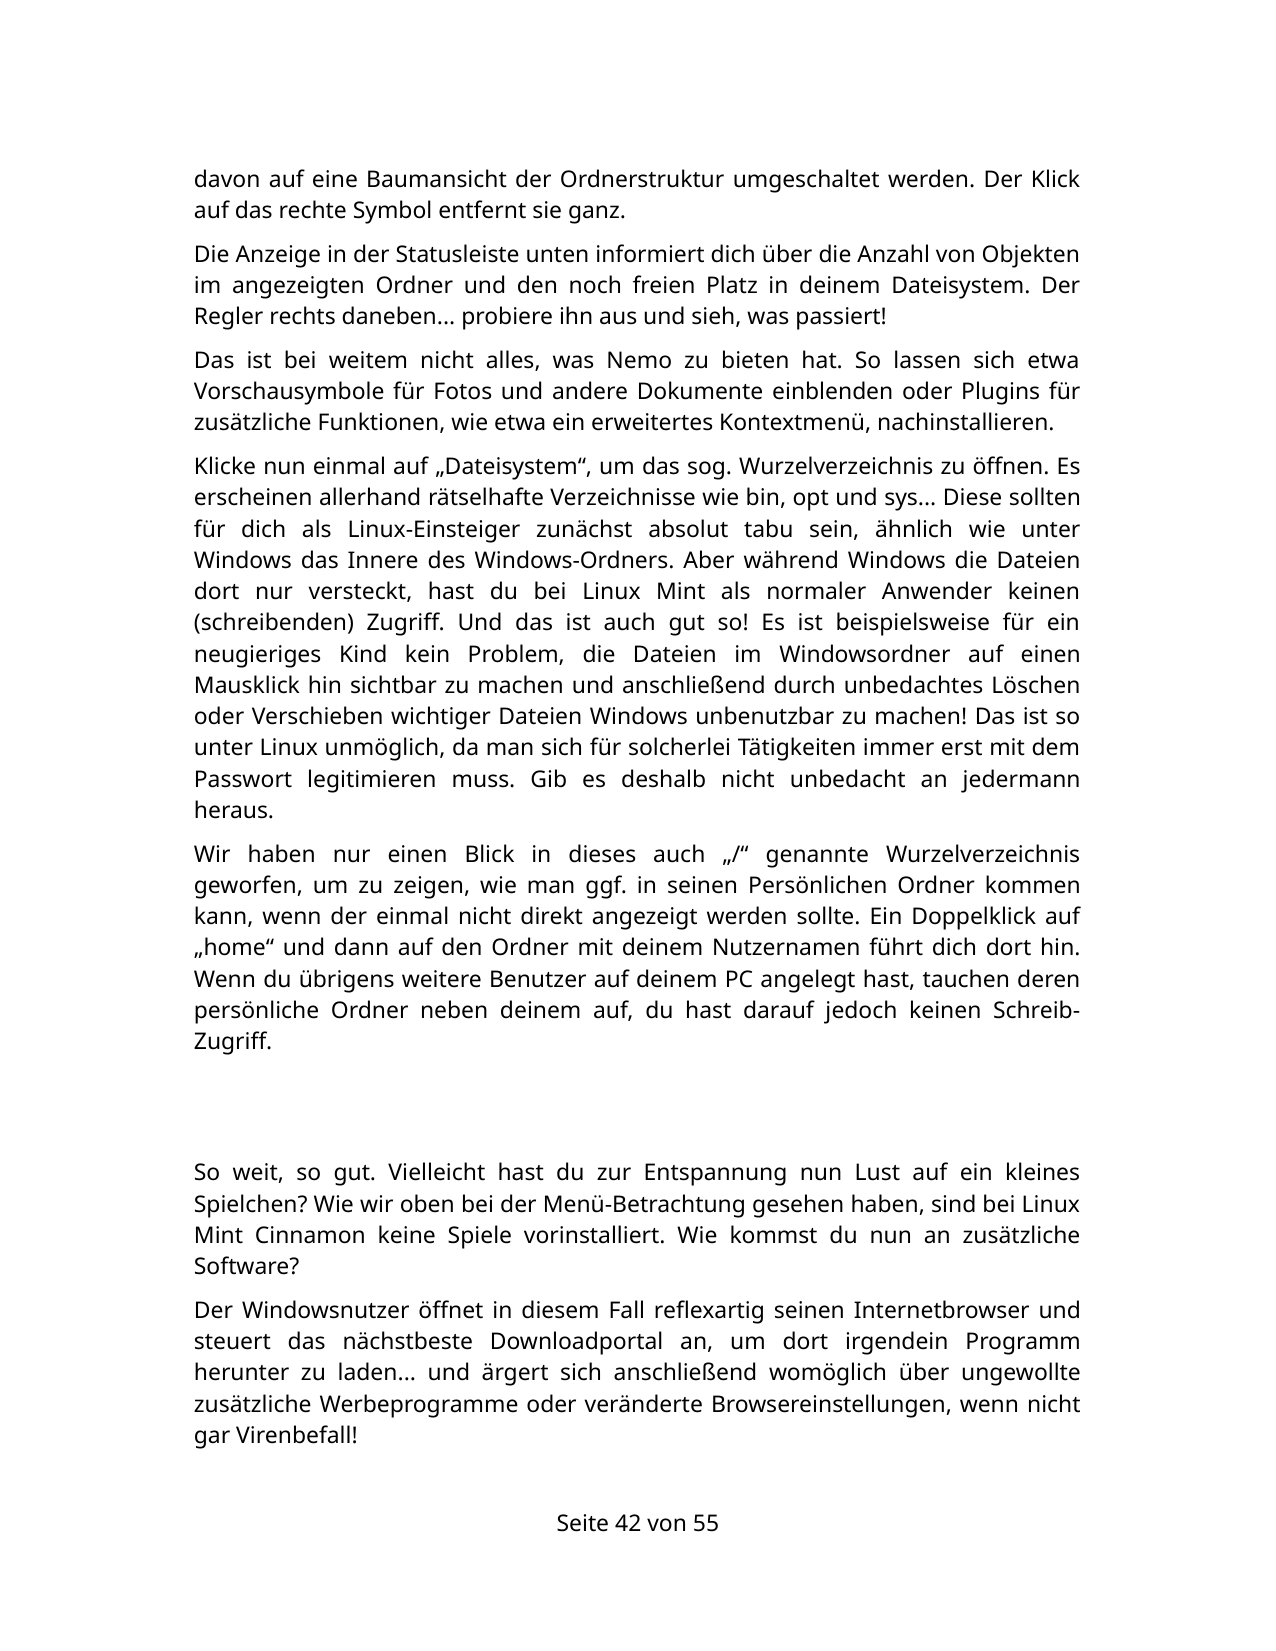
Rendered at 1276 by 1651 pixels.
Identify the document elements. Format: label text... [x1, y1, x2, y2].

text davon auf eine Baumansicht der Ordnerstruktur umgeschaltet werden. Der Klick auf das rechte Symbol entfernt sie ganz. [187, 156, 1088, 225]
text Der Windowsnutzer öffnet in diesem Fall reflexartig seinen Internetbrowser und steuert das nächstbeste Downloadportal an, um dort irgendein Programm herunter zu laden... und ärgert sich anschließend womöglich über ungewollte zusätzliche Werbeprogramme oder veränderte Browsereinstellungen, wenn nicht gar Virenbefall! [187, 1287, 1088, 1456]
text Das ist bei weitem nicht alles, was Nemo zu bieten hat. So lassen sich etwa Vorschausymbole für Fotos und andere Dokumente einblenden oder Plugins für zusätzliche Funktionen, wie etwa ein erweitertes Kontextmenü, nachinstallieren. [187, 337, 1088, 437]
text Klicke nun einmal auf „Dateisystem“, um das sog. Wurzelverzeichnis zu öffnen. Es erscheinen allerhand rätselhafte Verzeichnisse wie bin, opt und sys... Diese sollten für dich als Linux-Einsteiger zunächst absolut tabu sein, ähnlich wie unter Windows das Innere des Windows-Ordners. Aber während Windows die Dateien dort nur versteckt, hast du bei Linux Mint als normaler Anwender keinen (schreibenden) Zugriff. Und das ist auch gut so! Es ist beispielsweise für ein neugieriges Kind kein Problem, die Dateien im Windowsordner auf einen Mausklick hin sichtbar zu machen und anschließend durch unbedachtes Löschen oder Verschieben wichtiger Dateien Windows unbenutzbar zu machen! Das ist so unter Linux unmöglich, da man sich für solcherlei Tätigkeiten immer erst mit dem Passwort legitimieren muss. Gib es deshalb nicht unbedacht an jedermann heraus. [187, 444, 1088, 825]
text Wir haben nur einen Blick in dieses auch „/“ genannte Wurzelverzeichnis geworfen, um zu zeigen, wie man ggf. in seinen Persönlichen Ordner kommen kann, wenn der einmal nicht direkt angezeigt werden sollte. Ein Doppelklick auf „home“ und dann auf den Ordner mit deinem Nutzernamen führt dich dort hin. Wenn du übrigens weitere Benutzer auf deinem PC angelegt hast, tauchen deren persönliche Ordner neben deinem auf, du hast darauf jedoch keinen Schreib-Zugriff. [187, 831, 1088, 1056]
text Die Anzeige in der Statusleiste unten informiert dich über die Anzahl von Objekten im angezeigten Ordner und den noch freien Platz in deinem Dateisystem. Der Regler rechts daneben... probiere ihn aus und sieh, was passiert! [187, 231, 1088, 331]
text So weit, so gut. Vielleicht hast du zur Entspannung nun Lust auf ein kleines Spielchen? Wie wir oben bei der Menü-Betrachtung gesehen haben, sind bei Linux Mint Cinnamon keine Spiele vorinstalliert. Wie kommst du nun an zusätzliche Software? [187, 1150, 1088, 1281]
